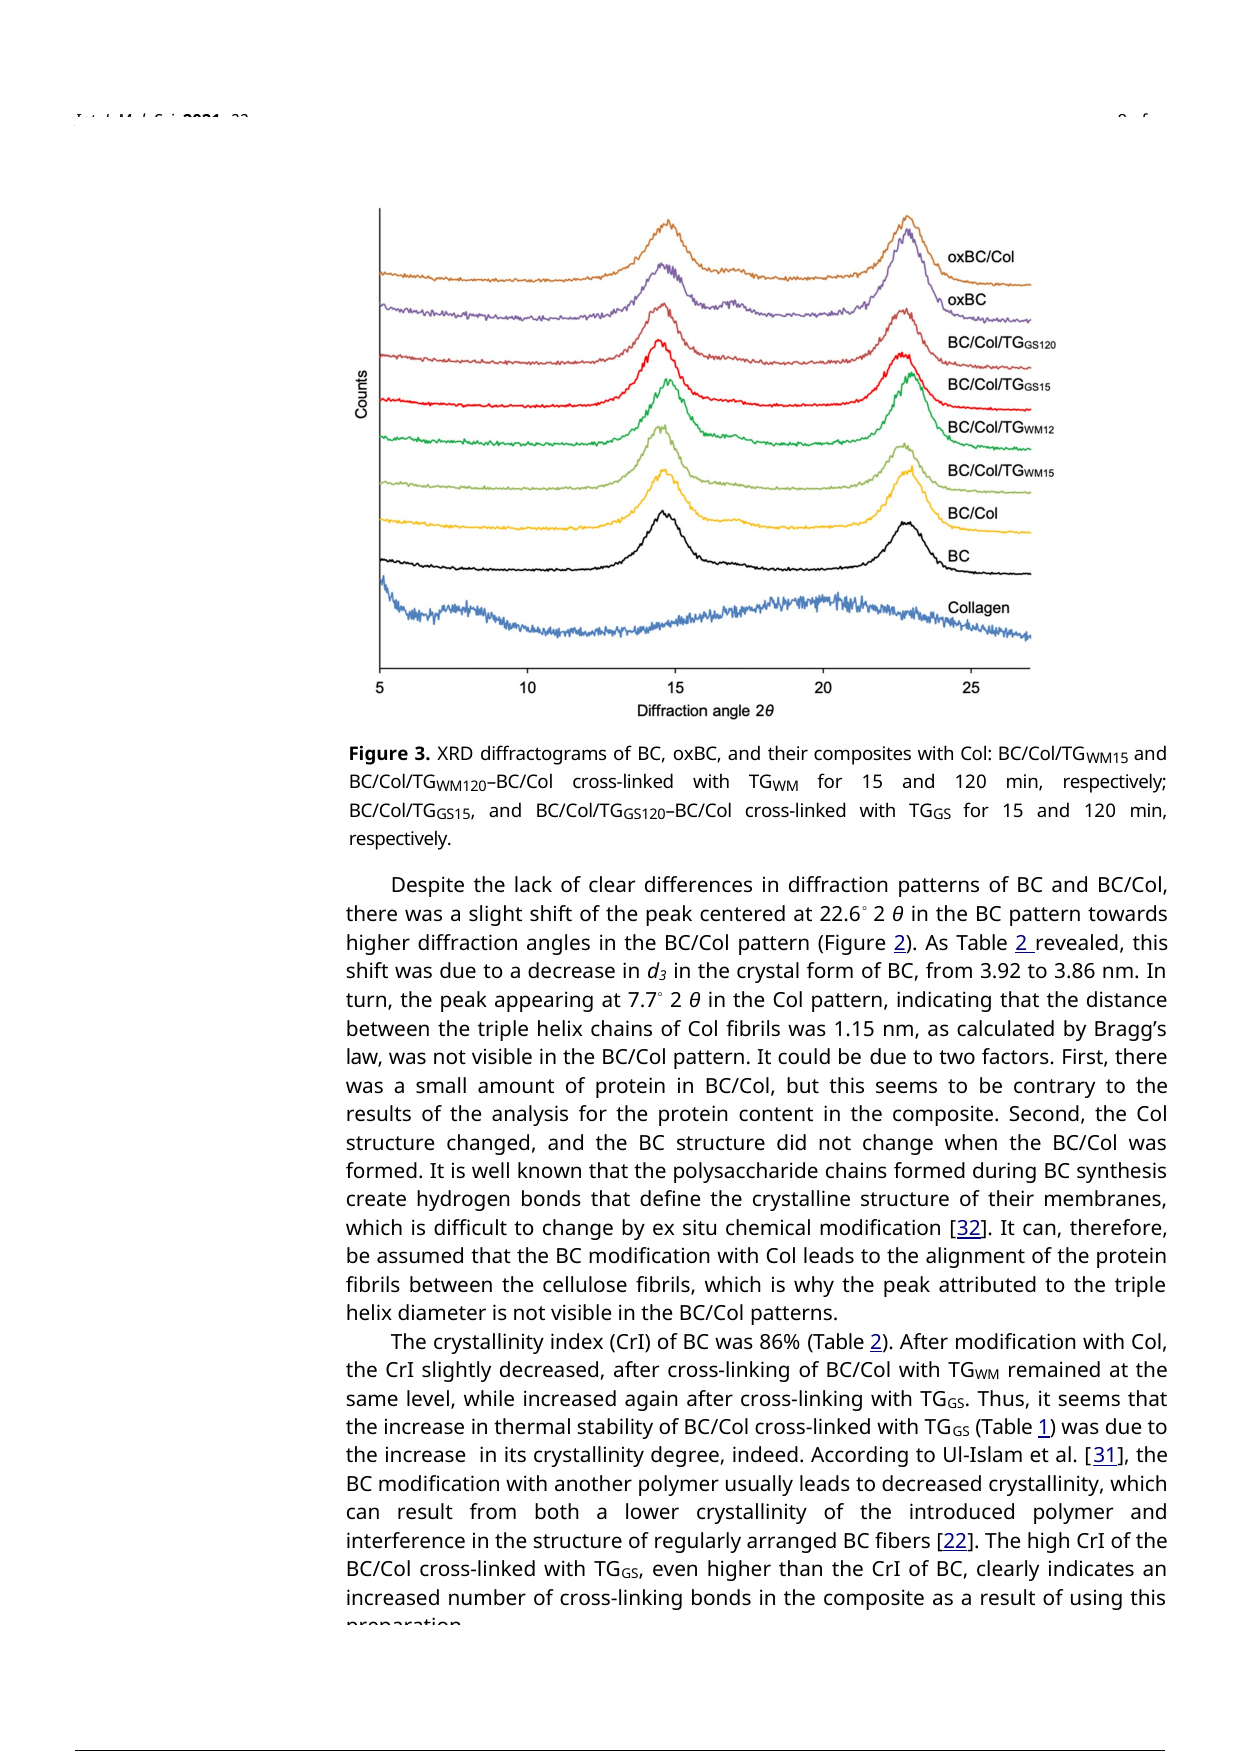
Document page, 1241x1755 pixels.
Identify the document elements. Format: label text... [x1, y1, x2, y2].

text The crystallinity index (CrI) of BC was 86% (Table 2). After modification with Col, the CrI slightly decreased, after cross-linking of BC/Col with TGWM remained at the same level, while increased again after cross-linking with TGGS. Thus, it seems that the increase in thermal stability of BC/Col cross-linked with TGGS (Table 1) was due to the increase in its crystallinity degree, indeed. According to Ul-Islam et al. [31], the BC modification with another polymer usually leads to decreased crystallinity, which can result from both a lower crystallinity of the introduced polymer and interference in the structure of regularly arranged BC fibers [22]. The high CrI of the BC/Col cross-linked with TGGS, even higher than the CrI of BC, clearly indicates an increased number of cross-linking bonds in the composite as a result of using this preparation. [346, 1327, 1168, 1625]
text Figure 3. XRD diffractograms of BC, oxBC, and their composites with Col: BC/Col/TGWM15 and BC/Col/TGWM120–BC/Col cross-linked with TGWM for 15 and 120 min, respectively; BC/Col/TGGS15, and BC/Col/TGGS120–BC/Col cross-linked with TGGS for 15 and 120 min, respectively. [348, 740, 1168, 851]
text Despite the lack of clear differences in diffraction patterns of BC and BC/Col, there was a slight shift of the peak centered at 22.6◦ 2 θ in the BC pattern towards higher diffraction angles in the BC/Col pattern (Figure 2). As Table 2 revealed, this shift was due to a decrease in d3 in the crystal form of BC, from 3.92 to 3.86 nm. In turn, the peak appearing at 7.7◦ 2 θ in the Col pattern, indicating that the distance between the triple helix chains of Col fibrils was 1.15 nm, as calculated by Bragg’s law, was not visible in the BC/Col pattern. It could be due to two factors. First, there was a small amount of protein in BC/Col, but this seems to be contrary to the results of the analysis for the protein content in the composite. Second, the Col structure changed, and the BC structure did not change when the BC/Col was formed. It is well known that the polysaccharide chains formed during BC synthesis create hydrogen bonds that define the crystalline structure of their membranes, which is difficult to change by ex situ chemical modification [32]. It can, therefore, be assumed that the BC modification with Col leads to the alignment of the protein fibrils between the cellulose fibrils, which is why the peak attributed to the triple helix diameter is not visible in the BC/Col patterns. [346, 870, 1168, 1327]
text Int. J. Mol. Sci. 2021, 22, 3346 [75, 108, 286, 117]
text 8 of 20 [1117, 108, 1167, 131]
